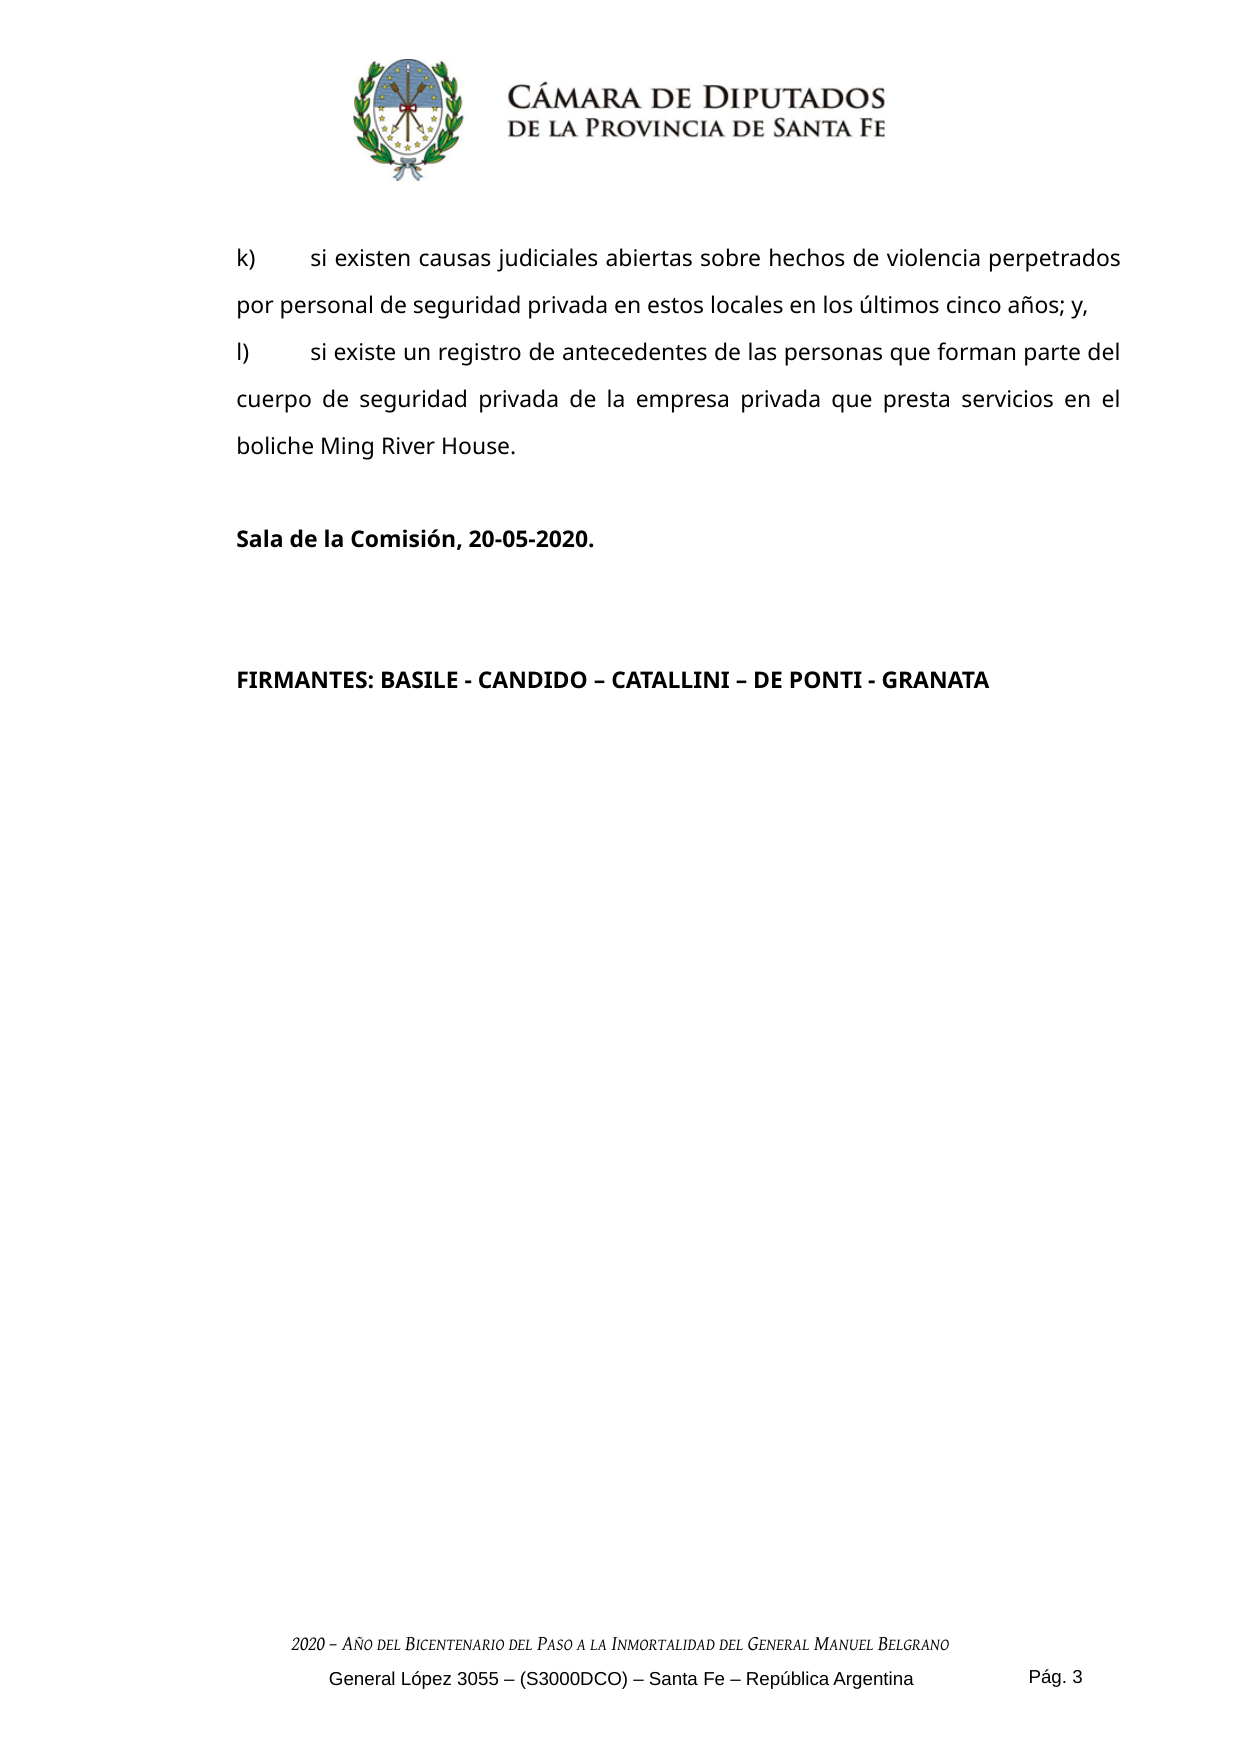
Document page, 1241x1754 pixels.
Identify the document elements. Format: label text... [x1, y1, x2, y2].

list si existen causas judiciales abiertas sobre hechos de violencia perpetrados por personal de seguridad privada en estos locales en los últimos cinco años; y, [236, 242, 1122, 320]
text FIRMANTES: BASILE - CANDIDO – CATALLINI – DE PONTI - GRANATA [236, 664, 1122, 695]
list si existe un registro de antecedentes de las personas que forman parte del cuerpo de seguridad privada de la empresa privada que presta servicios en el boliche Ming River House. [236, 336, 1122, 461]
text Sala de la Comisión, 20-05-2020. [236, 523, 1122, 555]
